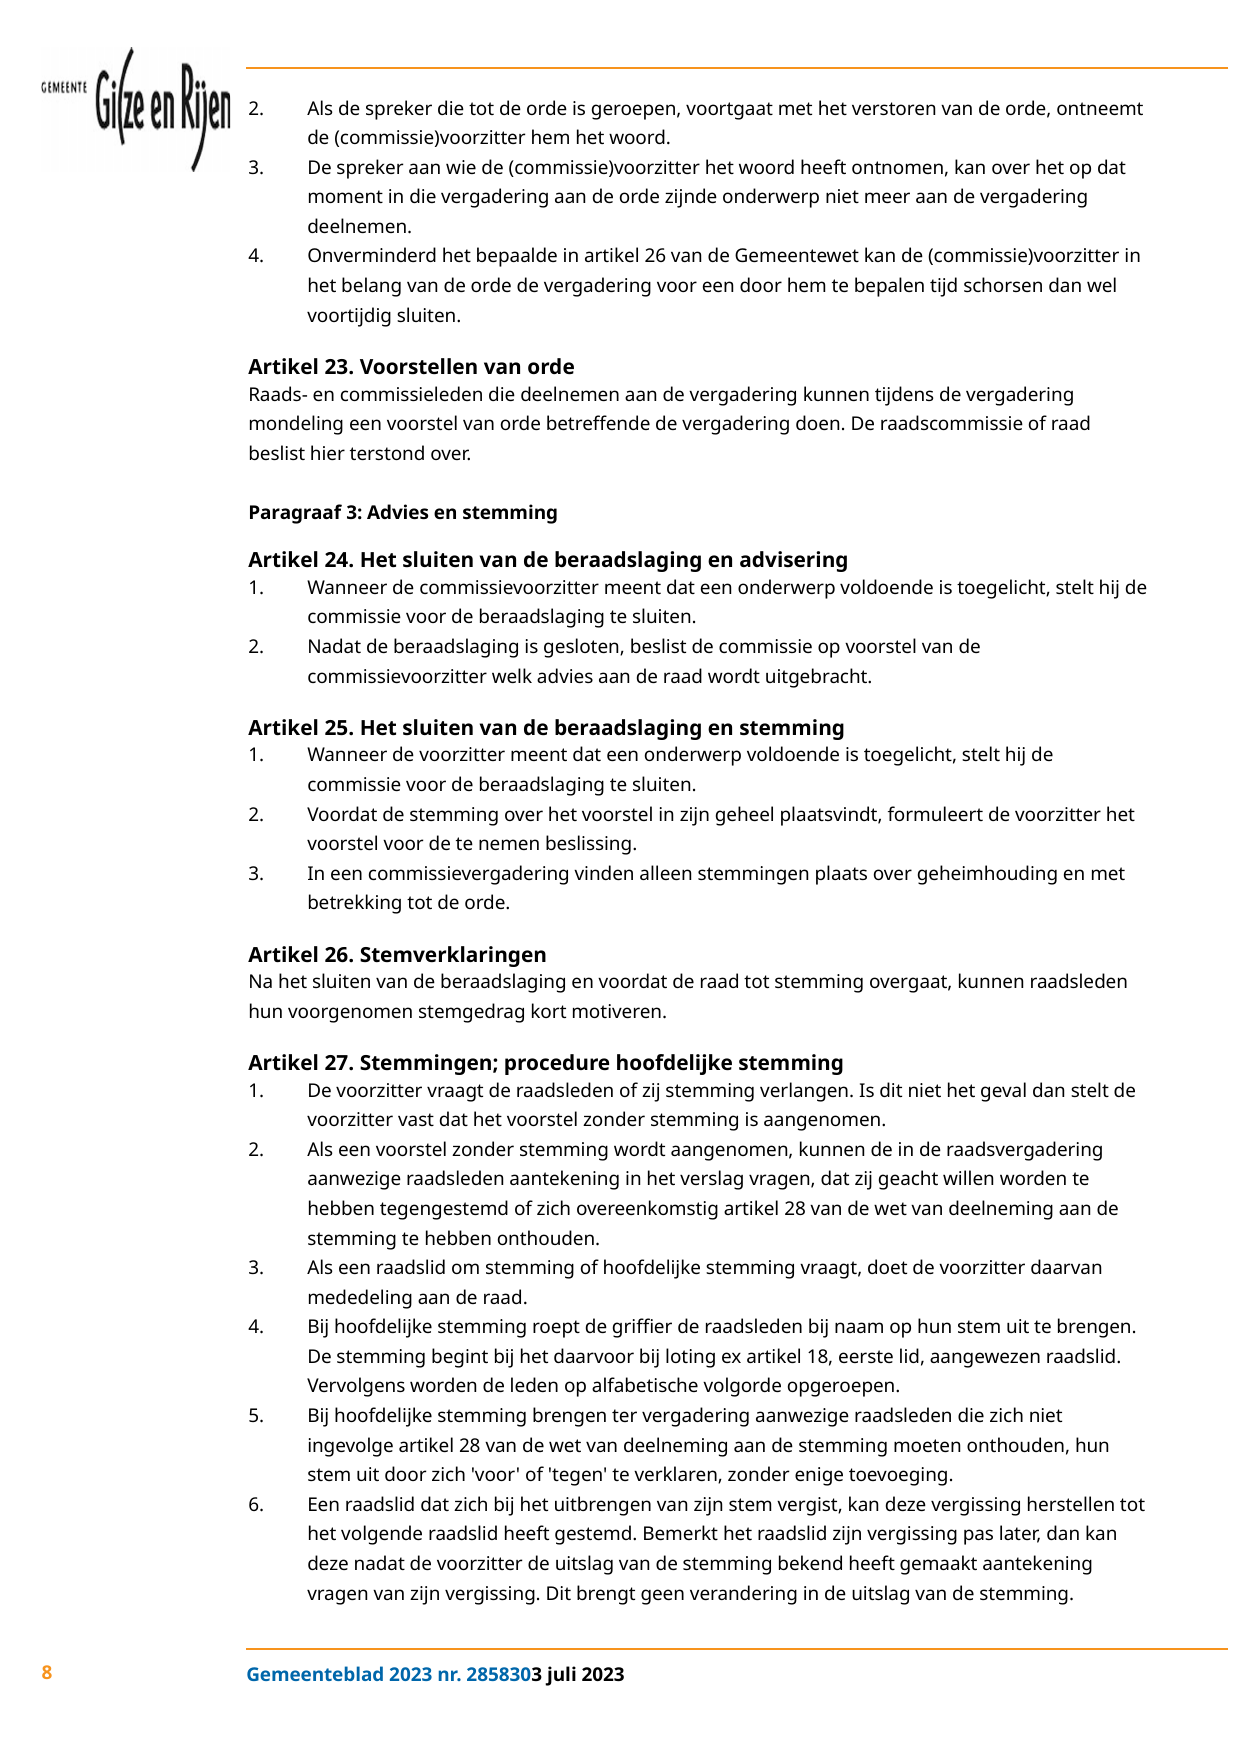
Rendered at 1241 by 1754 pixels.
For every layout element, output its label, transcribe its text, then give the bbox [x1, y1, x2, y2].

list Als een raadslid om stemming of hoofdelijke stemming vraagt, doet de voorzitter daarvan mededeling aan de raad. [248, 1254, 1152, 1310]
list Een raadslid dat zich bij het uitbrengen van zijn stem vergist, kan deze vergissing herstellen tot het volgende raadslid heeft gestemd. Bemerkt het raadslid zijn vergissing pas later, dan kan deze nadat de voorzitter de uitslag van de stemming bekend heeft gemaakt aantekening vragen van zijn vergissing. Dit brengt geen verandering in de uitslag van de stemming. [248, 1491, 1152, 1606]
list De spreker aan wie de (commissie)voorzitter het woord heeft ontnomen, kan over het op dat moment in die vergadering aan de orde zijnde onderwerp niet meer aan de vergadering deelnemen. [248, 154, 1152, 239]
list Nadat de beraadslaging is gesloten, beslist de commissie op voorstel van de commissievoorzitter welk advies aan de raad wordt uitgebracht. [248, 633, 1152, 688]
picture [41, 47, 231, 172]
list In een commissievergadering vinden alleen stemmingen plaats over geheimhouding en met betrekking tot de orde. [248, 860, 1152, 915]
list Bij hoofdelijke stemming brengen ter vergadering aanwezige raadsleden die zich niet ingevolge artikel 28 van de wet van deelneming aan de stemming moeten onthouden, hun stem uit door zich 'voor' of 'tegen' te verklaren, zonder enige toevoeging. [248, 1402, 1152, 1487]
text Artikel 23. Voorstellen van orde [248, 352, 1152, 381]
list De voorzitter vraagt de raadsleden of zij stemming verlangen. Is dit niet het geval dan stelt de voorzitter vast dat het voorstel zonder stemming is aangenomen. [248, 1077, 1152, 1132]
text Na het sluiten van de beraadslaging en voordat de raad tot stemming overgaat, kunnen raadsleden hun voorgenomen stemgedrag kort motiveren. [248, 968, 1152, 1024]
text Raads- en commissieleden die deelnemen aan de vergadering kunnen tijdens de vergadering mondeling een voorstel van orde betreffende de vergadering doen. De raadscommissie of raad beslist hier terstond over. [248, 381, 1152, 466]
text Artikel 26. Stemverklaringen [248, 940, 1152, 968]
list Als een voorstel zonder stemming wordt aangenomen, kunnen de in de raadsvergadering aanwezige raadsleden aantekening in het verslag vragen, dat zij geacht willen worden te hebben tegengestemd of zich overeenkomstig artikel 28 van de wet van deelneming aan de stemming te hebben onthouden. [248, 1136, 1152, 1251]
list Wanneer de commissievoorzitter meent dat een onderwerp voldoende is toegelicht, stelt hij de commissie voor de beraadslaging te sluiten. [248, 574, 1152, 629]
text Artikel 24. Het sluiten van de beraadslaging en advisering [248, 546, 1152, 574]
text Paragraaf 3: Advies en stemming [248, 499, 1152, 525]
list Wanneer de voorzitter meent dat een onderwerp voldoende is toegelicht, stelt hij de commissie voor de beraadslaging te sluiten. [248, 742, 1152, 797]
list Bij hoofdelijke stemming roept de griffier de raadsleden bij naam op hun stem uit te brengen. De stemming begint bij het daarvoor bij loting ex artikel 18, eerste lid, aangewezen raadslid. Vervolgens worden de leden op alfabetische volgorde opgeroepen. [248, 1313, 1152, 1398]
text Artikel 25. Het sluiten van de beraadslaging en stemming [248, 713, 1152, 742]
list Als de spreker die tot de orde is geroepen, voortgaat met het verstoren van de orde, ontneemt de (commissie)voorzitter hem het woord. [248, 95, 1152, 150]
text Artikel 27. Stemmingen; procedure hoofdelijke stemming [248, 1048, 1152, 1077]
list Onverminderd het bepaalde in artikel 26 van de Gemeentewet kan de (commissie)voorzitter in het belang van de orde de vergadering voor een door hem te bepalen tijd schorsen dan wel voortijdig sluiten. [248, 243, 1152, 328]
list Voordat de stemming over het voorstel in zijn geheel plaatsvindt, formuleert de voorzitter het voorstel voor de te nemen beslissing. [248, 801, 1152, 856]
